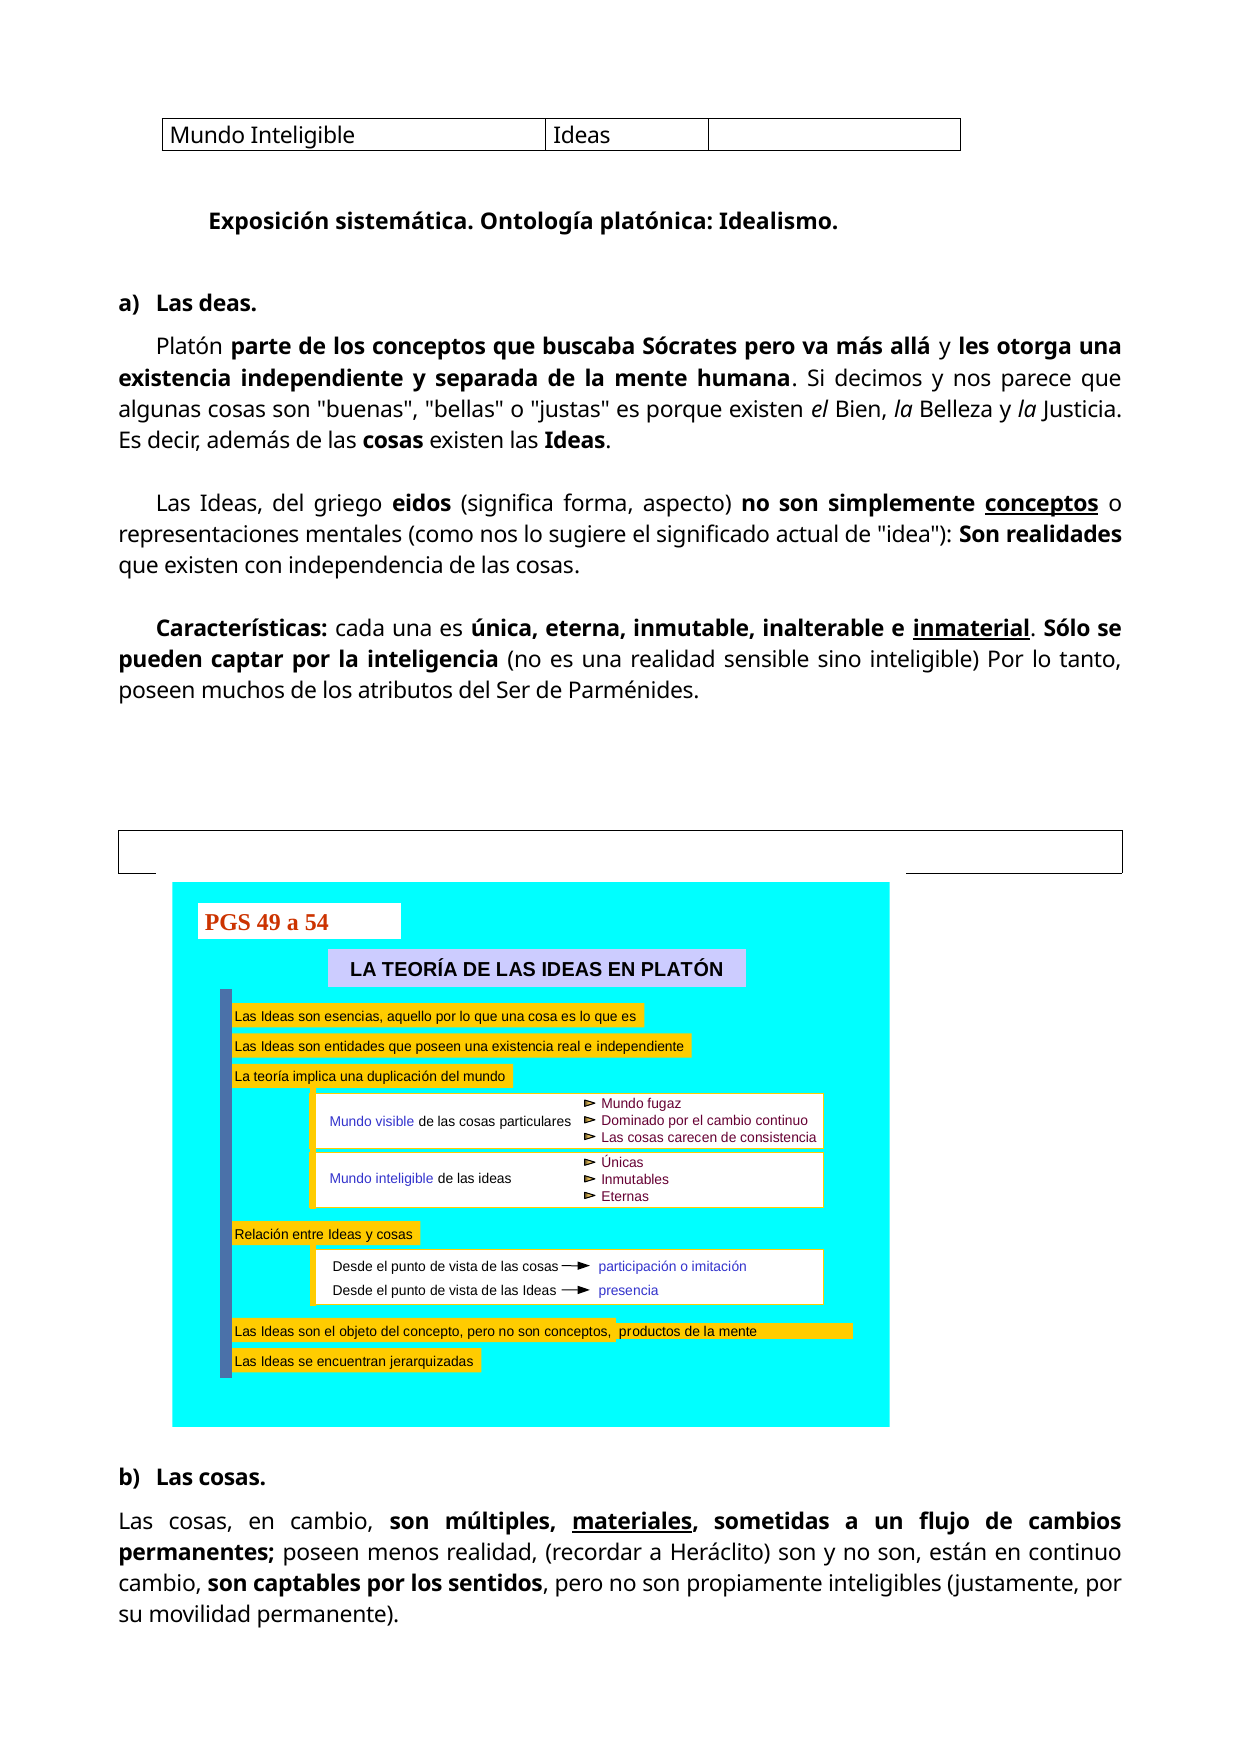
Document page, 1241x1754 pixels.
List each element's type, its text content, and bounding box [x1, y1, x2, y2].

table_cell Ideas [546, 119, 708, 150]
subtitle Exposición sistemática. Ontología platónica: Idealismo. [118, 205, 1122, 236]
text Características: cada una es única, eterna, inmutable, inalterable e inmaterial. Sólo se pueden captar por la inteligencia (no es una realidad sensible sino inteligible) Por lo tanto, poseen muchos de los atributos del Ser de Parménides. [118, 611, 1122, 705]
text Las Ideas, del griego eidos (significa forma, aspecto) no son simplemente conceptos o representaciones mentales (como nos lo sugiere el significado actual de "idea"): Son realidades que existen con independencia de las cosas. [118, 486, 1122, 580]
list Las deas. [118, 286, 1122, 318]
text Las cosas, en cambio, son múltiples, materiales, sometidas a un flujo de cambios permanentes; poseen menos realidad, (recordar a Heráclito) son y no son, están en continuo cambio, son captables por los sentidos, pero no son propiamente inteligibles (justamente, por su movilidad permanente). [118, 1504, 1122, 1629]
text Platón parte de los conceptos que buscaba Sócrates pero va más allá y les otorga una existencia independiente y separada de la mente humana. Si decimos y nos parece que algunas cosas son "buenas", "bellas" o "justas" es porque existen el Bien, la Belleza y la Justicia. Es decir, además de las cosas existen las Ideas. [118, 330, 1122, 455]
table_cell Mundo Inteligible [163, 119, 545, 150]
table_cell [709, 119, 960, 150]
table_header [119, 831, 1122, 873]
list Las cosas. [118, 1461, 1122, 1492]
